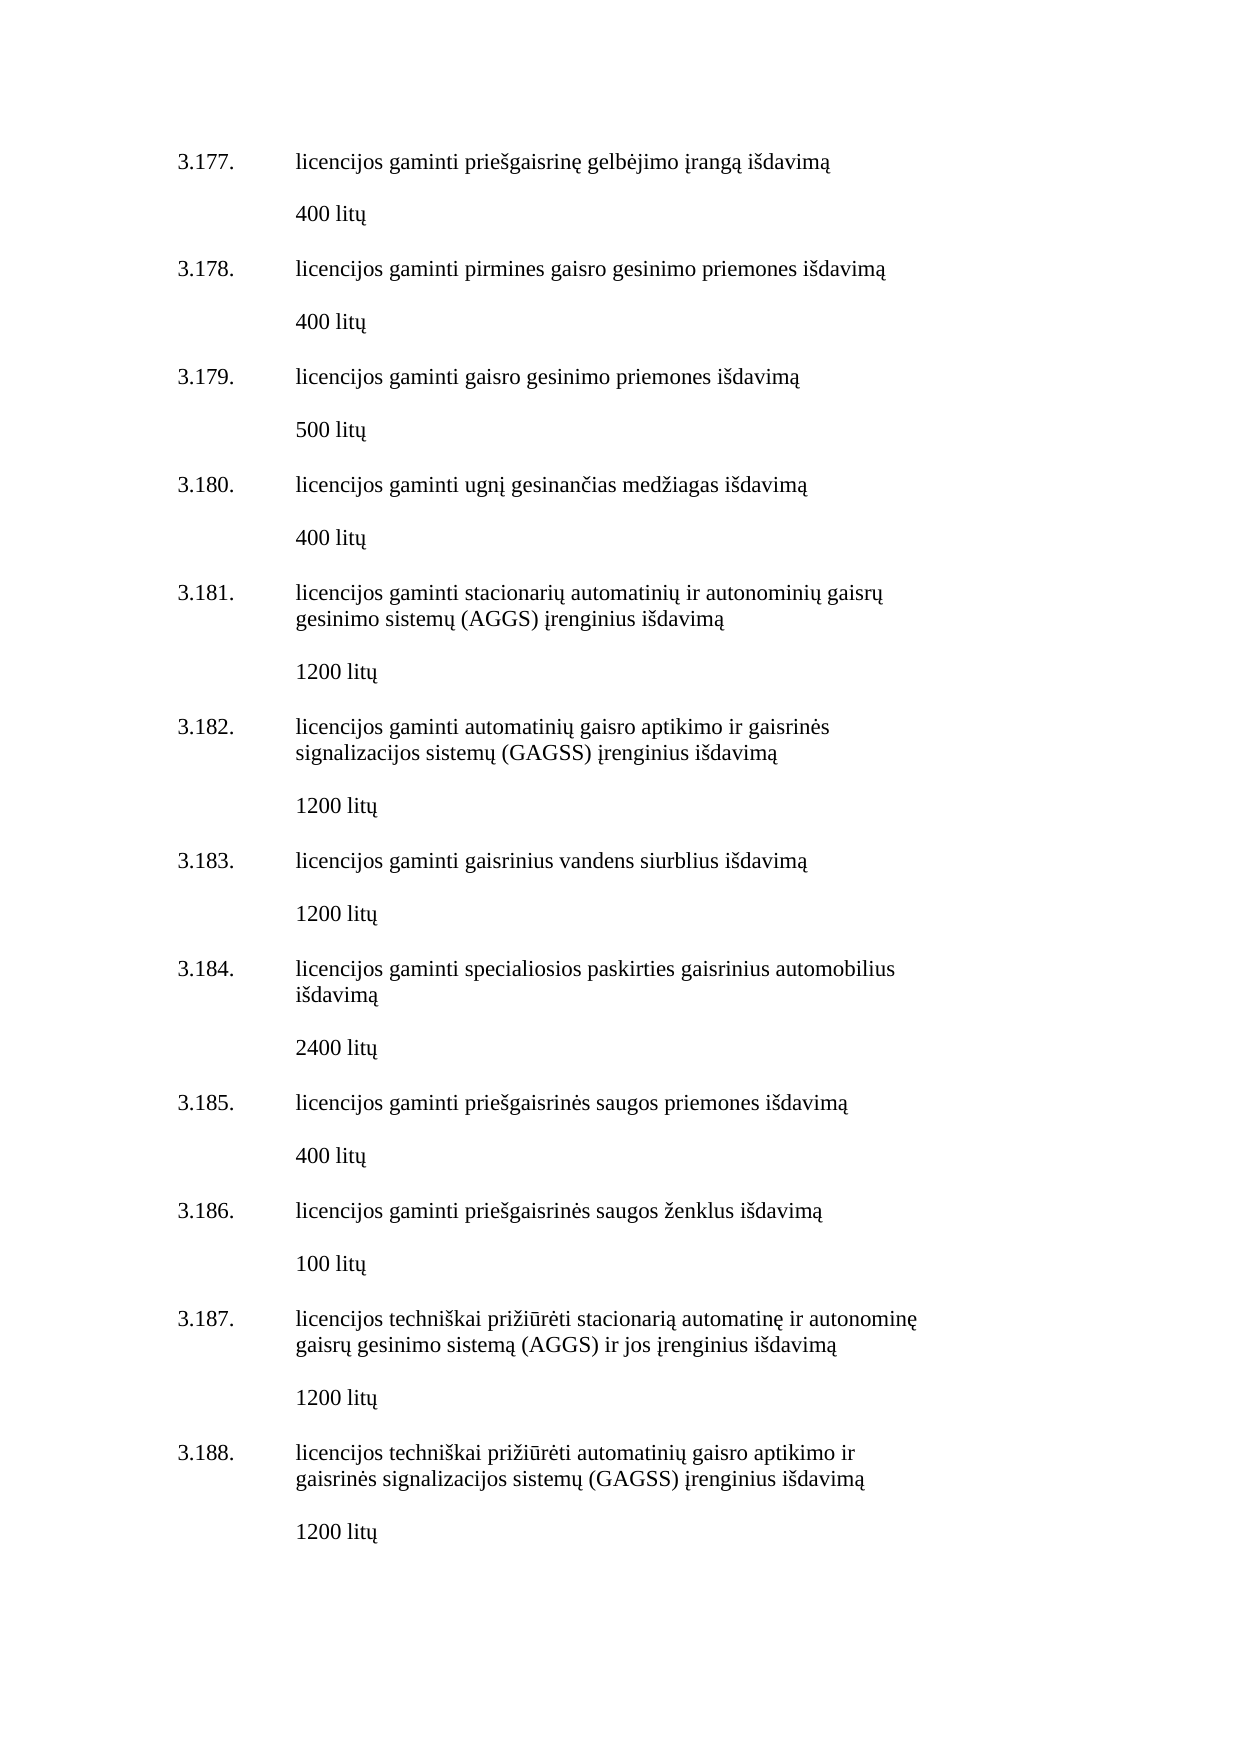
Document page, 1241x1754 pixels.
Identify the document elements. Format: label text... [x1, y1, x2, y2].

text 3.186. licencijos gaminti priešgaisrinės saugos ženklus išdavimą 100 litų [177, 1197, 930, 1276]
text išdavimą 2400 litų [177, 981, 930, 1061]
text 3.183. licencijos gaminti gaisrinius vandens siurblius išdavimą 1200 litų [177, 847, 930, 926]
text 3.182. licencijos gaminti automatinių gaisro aptikimo ir gaisrinės [177, 713, 930, 739]
text gaisrų gesinimo sistemą (AGGS) ir jos įrenginius išdavimą 1200 litų [177, 1331, 930, 1410]
text 3.185. licencijos gaminti priešgaisrinės saugos priemones išdavimą 400 litų [177, 1089, 930, 1168]
text gesinimo sistemų (AGGS) įrenginius išdavimą 1200 litų [177, 605, 930, 684]
text 3.184. licencijos gaminti specialiosios paskirties gaisrinius automobilius [177, 955, 930, 981]
text 3.178. licencijos gaminti pirmines gaisro gesinimo priemones išdavimą 400 litų [177, 256, 930, 334]
text 3.180. licencijos gaminti ugnį gesinančias medžiagas išdavimą 400 litų [177, 471, 930, 550]
text 3.188. licencijos techniškai prižiūrėti automatinių gaisro aptikimo ir [177, 1439, 930, 1465]
text 3.177. licencijos gaminti priešgaisrinę gelbėjimo įrangą išdavimą 400 litų [177, 148, 930, 227]
text signalizacijos sistemų (GAGSS) įrenginius išdavimą 1200 litų [177, 739, 930, 818]
text 3.179. licencijos gaminti gaisro gesinimo priemones išdavimą 500 litų [177, 363, 930, 442]
text 3.187. licencijos techniškai prižiūrėti stacionarią automatinę ir autonominę [177, 1305, 930, 1331]
text 3.181. licencijos gaminti stacionarių automatinių ir autonominių gaisrų [177, 579, 930, 605]
text gaisrinės signalizacijos sistemų (GAGSS) įrenginius išdavimą 1200 litų [177, 1465, 930, 1544]
